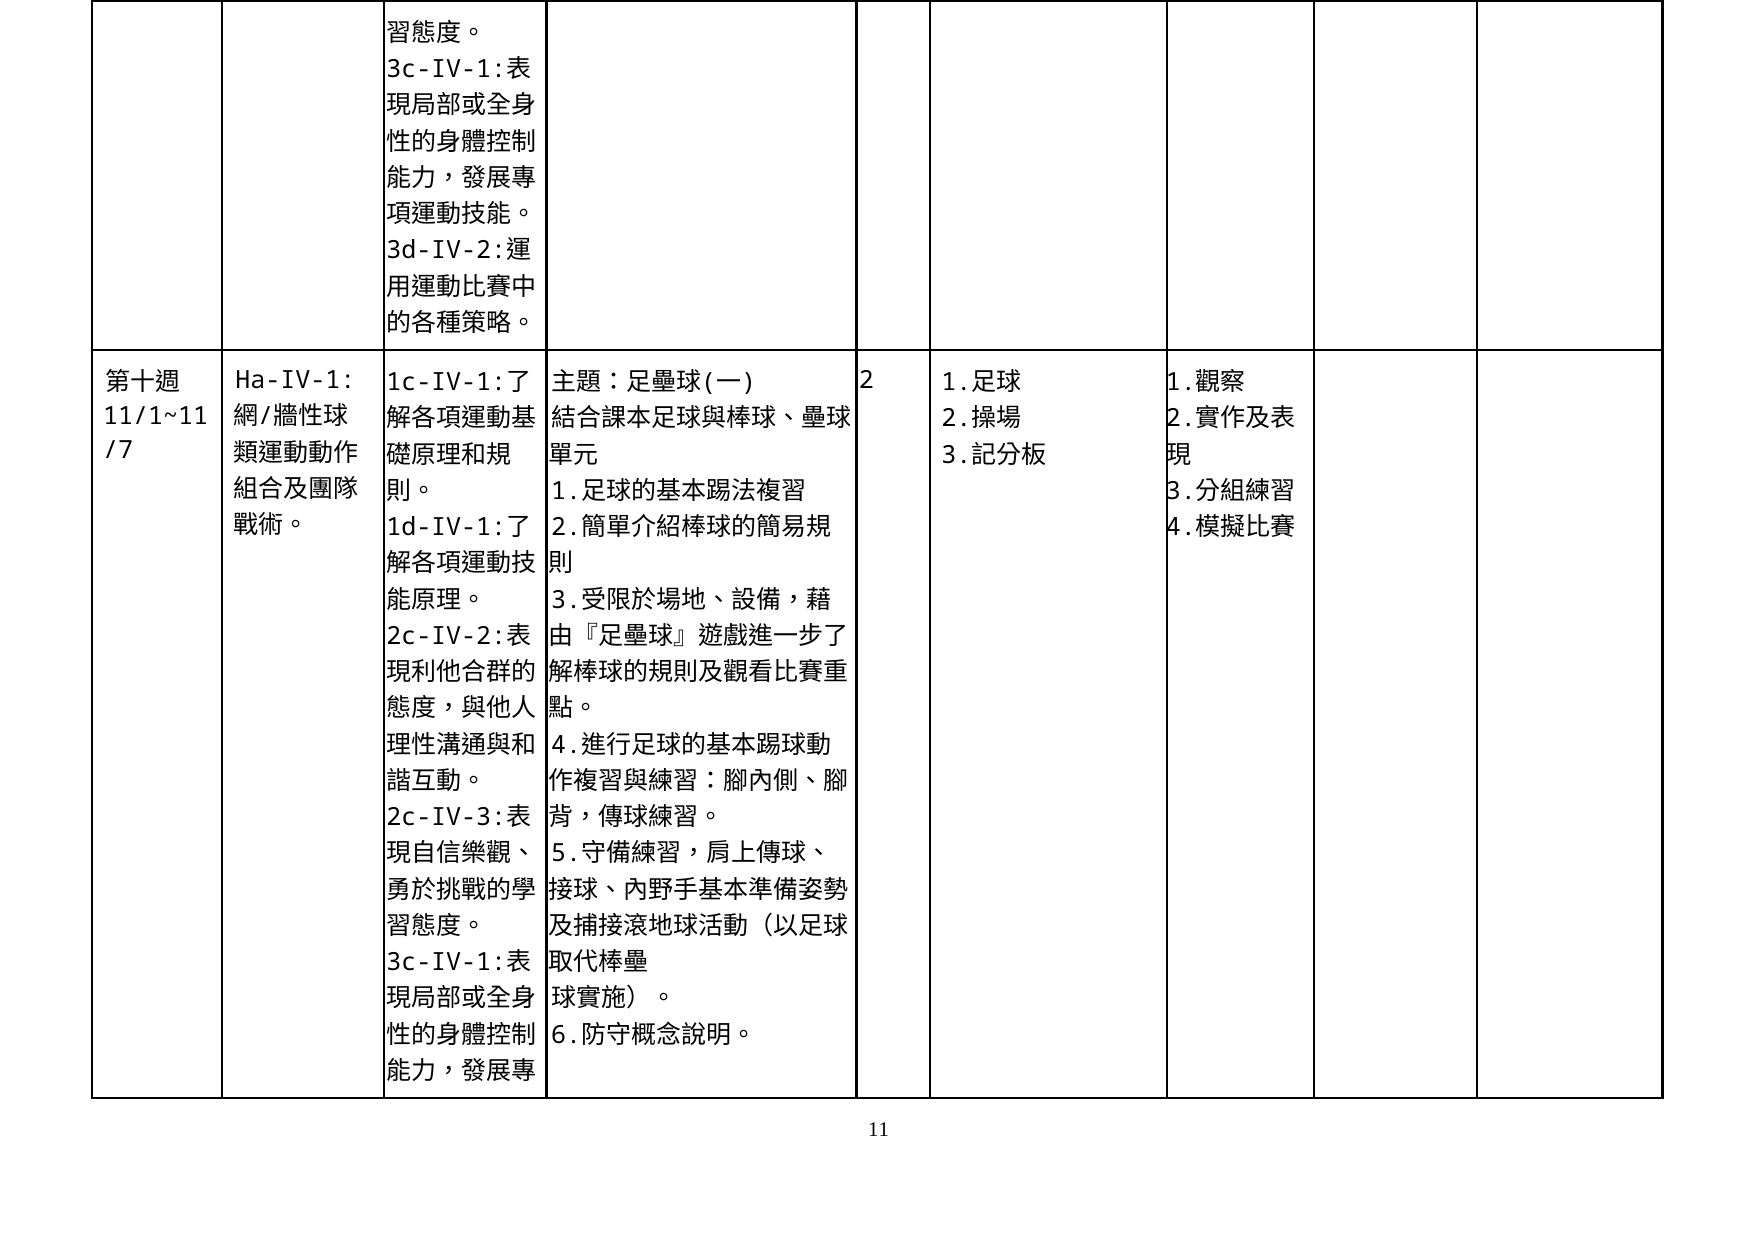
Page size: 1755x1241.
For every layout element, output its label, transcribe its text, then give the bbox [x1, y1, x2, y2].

table_cell [858, 2, 929, 349]
table_cell [1478, 351, 1661, 1097]
table_cell 習態度。 3c-IV-1:表現局部或全身性的身體控制能力，發展專項運動技能。 3d-IV-2:運用運動比賽中的各種策略。 [385, 2, 545, 349]
table_cell 1.觀察 2.實作及表現 3.分組練習 4.模擬比賽 [1168, 351, 1313, 1097]
table_cell [93, 2, 221, 349]
table_cell [1315, 2, 1476, 349]
table_cell [1168, 2, 1313, 349]
table_cell 2 [858, 351, 929, 1097]
table_cell 1c-IV-1:了解各項運動基礎原理和規則。 1d-IV-1:了解各項運動技能原理。 2c-IV-2:表現利他合群的態度，與他人理性溝通與和諧互動。 2c-IV-3:表現自信樂觀、勇於挑戰的學習態度。 3c-IV-1:表現局部或全身性的身體控制能力，發展專 [385, 351, 545, 1097]
table_cell 主題：足壘球(一) 結合課本足球與棒球、壘球單元 1.足球的基本踢法複習 2.簡單介紹棒球的簡易規則 3.受限於場地、設備，藉由『足壘球』遊戲進一步了解棒球的規則及觀看比賽重點。 4.進行足球的基本踢球動作複習與練習：腳內側、腳背，傳球練習。 5.守備練習，肩上傳球、接球、內野手基本準備姿勢及捕接滾地球活動（以足球取代棒壘 球實施）。 6.防守概念說明。 [548, 351, 855, 1097]
table_cell [548, 2, 855, 349]
table_cell 第十週 11/1~11/7 [93, 351, 221, 1097]
table_cell 1.足球 2.操場 3.記分板 [931, 351, 1166, 1097]
table_cell [1478, 2, 1661, 349]
table_cell [223, 2, 383, 349]
table_cell [1315, 351, 1476, 1097]
table_cell [931, 2, 1166, 349]
table_cell Ha-IV-1:網/牆性球類運動動作組合及團隊戰術。 [223, 351, 383, 1097]
